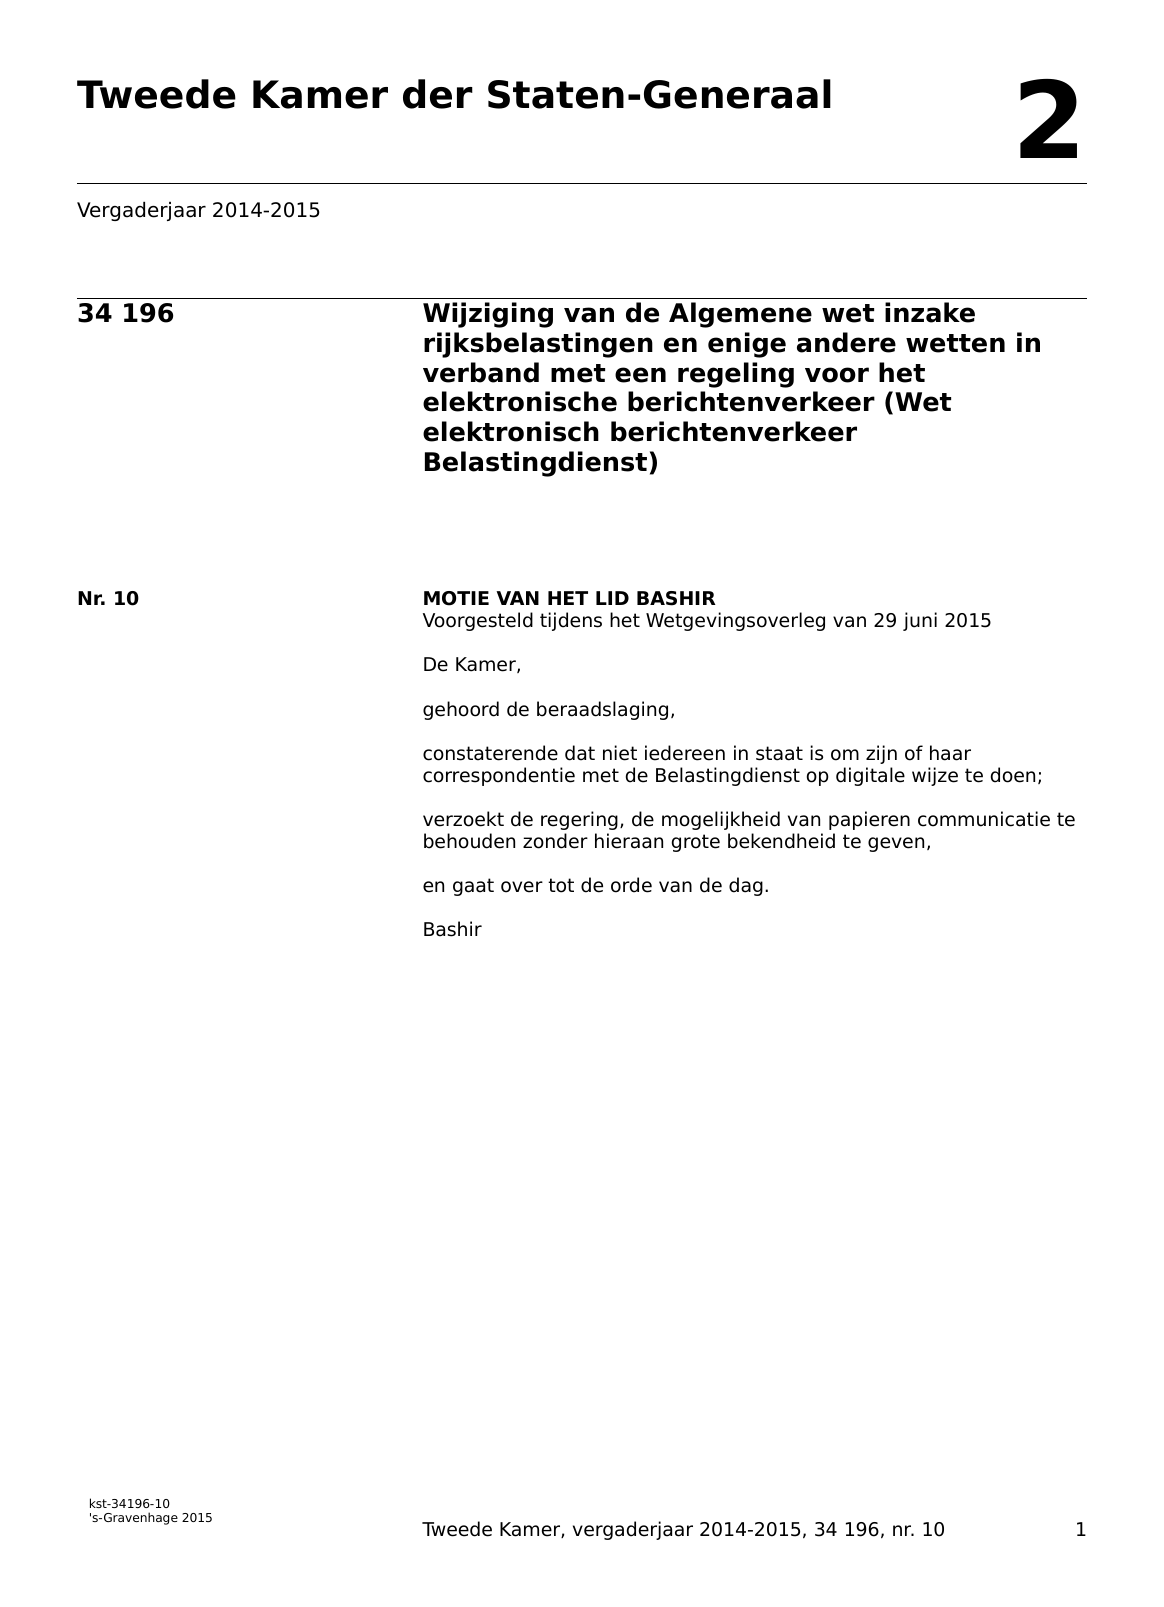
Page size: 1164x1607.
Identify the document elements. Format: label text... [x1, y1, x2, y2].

text en gaat over tot de orde van de dag. [422, 875, 1087, 897]
text constaterende dat niet iedereen in staat is om zijn of haar correspondentie met de Belastingdienst op digitale wijze te doen; [422, 743, 1087, 787]
text gehoord de beraadslaging, [422, 698, 1087, 720]
table_header Tweede Kamer der Staten-Generaal [77, 59, 886, 183]
text verzoekt de regering, de mogelijkheid van papieren communicatie te behouden zonder hieraan grote bekendheid te geven, [422, 809, 1087, 853]
table_header 2 [886, 59, 1087, 183]
text kst-34196-10 [88, 1497, 323, 1511]
subtitle 34 196 Wijziging van de Algemene wet inzake rijksbelastingen en enige andere wetten in verband met een regeling voor het elektronische berichtenverkeer (Wet elektronisch berichtenverkeer Belastingdienst) [77, 299, 1087, 477]
text 's-Gravenhage 2015 [88, 1511, 323, 1525]
text Voorgesteld tijdens het Wetgevingsoverleg van 29 juni 2015 [422, 610, 1087, 632]
subtitle Nr. 10 MOTIE VAN HET LID BASHIR [77, 588, 1087, 610]
table_cell Vergaderjaar 2014-2015 [77, 184, 1087, 298]
text Bashir [422, 919, 1087, 941]
text De Kamer, [422, 654, 1087, 676]
